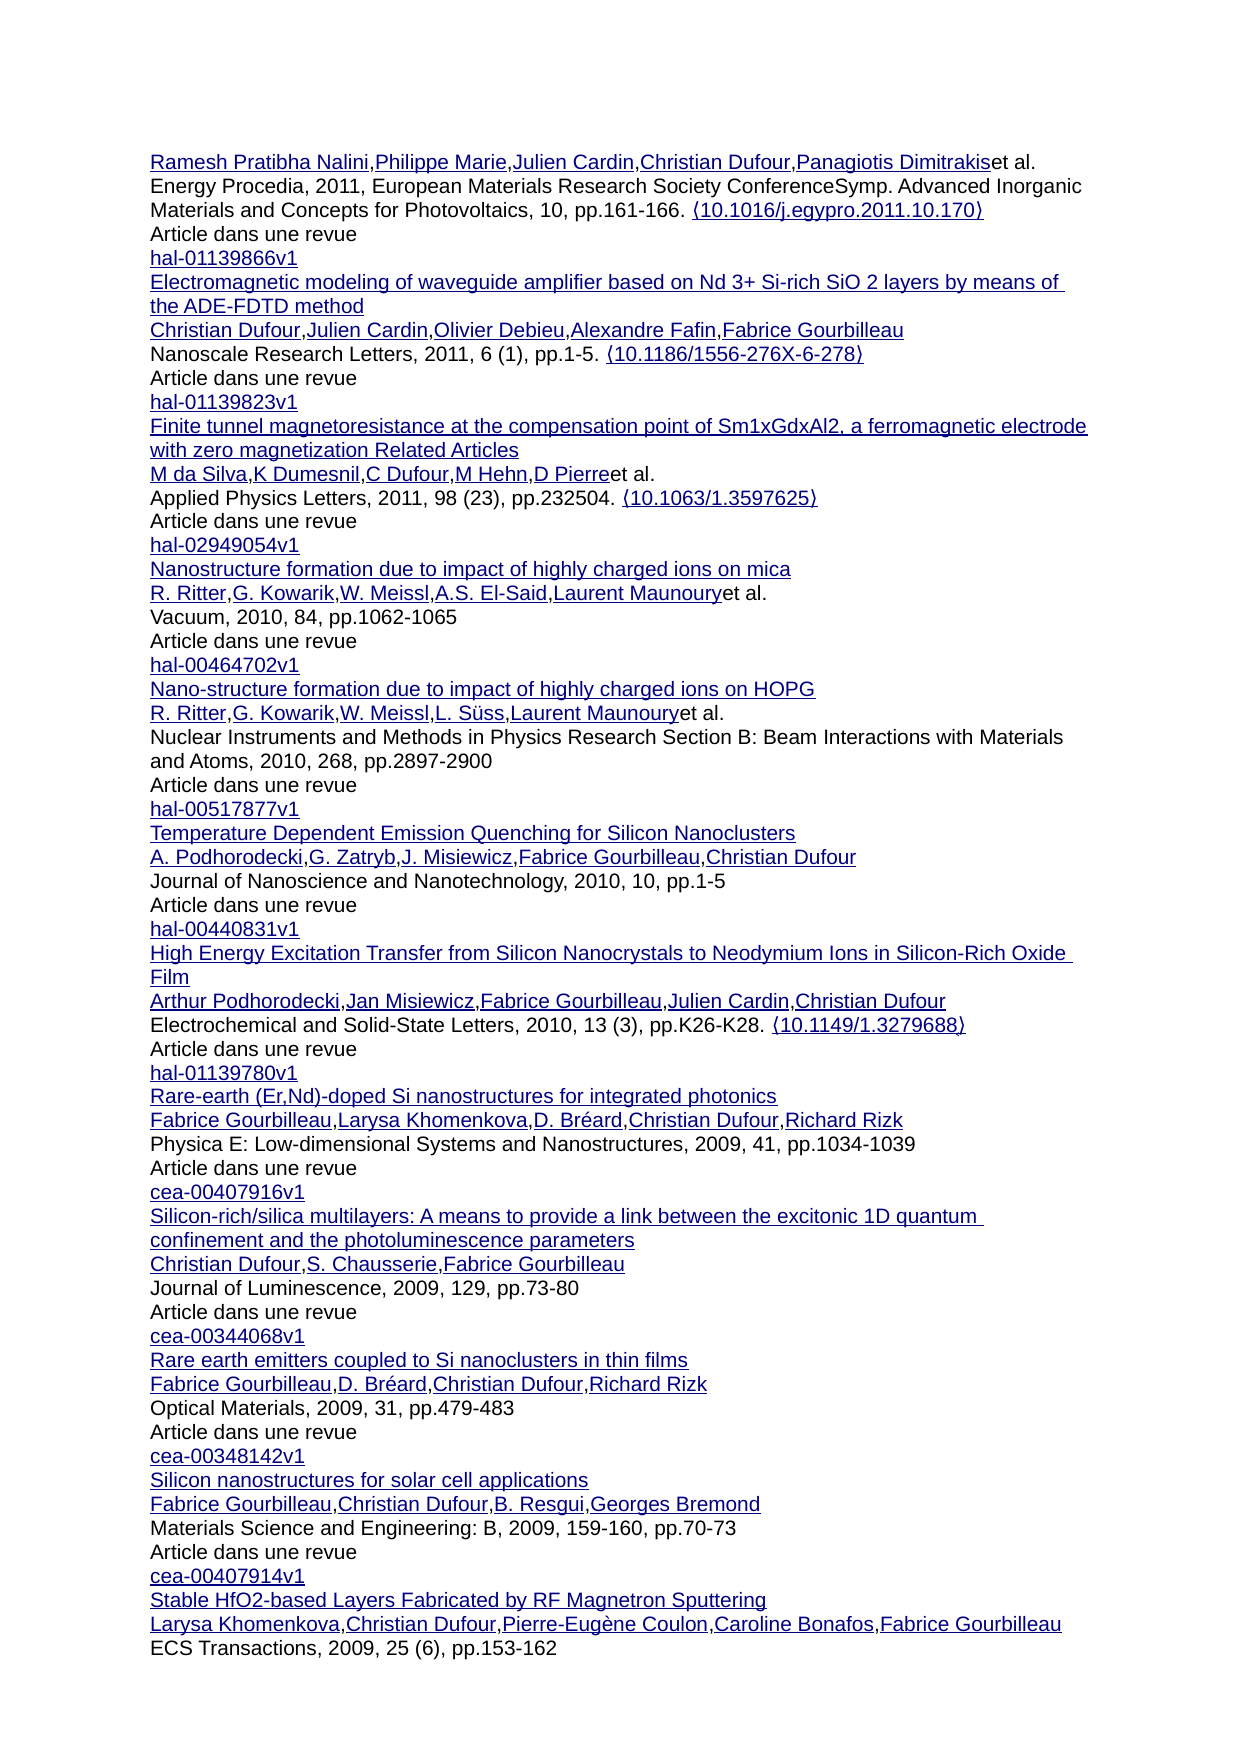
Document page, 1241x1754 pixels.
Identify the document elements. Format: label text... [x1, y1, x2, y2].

table_cell Stable HfO2-based Layers Fabricated by RF Magnetron Sputtering Larysa Khomenkova,Christian Dufour,Pierre-Eugène Coulon,Caroline Bonafos,Fabrice Gourbilleau ECS Transactions, 2009, 25 (6), pp.153-162 [150, 1588, 1090, 1659]
table_cell Nano-structure formation due to impact of highly charged ions on HOPG R. Ritter,G. Kowarik,W. Meissl,L. Süss,Laurent Maunouryet al. Nuclear Instruments and Methods in Physics Research Section B: Beam Interactions with Materials and Atoms, 2010, 268, pp.2897-2900 Article dans une revue hal-00517877v1 [150, 677, 1090, 821]
table_cell Silicon nanostructures for solar cell applications Fabrice Gourbilleau,Christian Dufour,B. Resgui,Georges Bremond Materials Science and Engineering: B, 2009, 159-160, pp.70-73 Article dans une revue cea-00407914v1 [150, 1468, 1090, 1587]
table_cell Rare earth emitters coupled to Si nanoclusters in thin films Fabrice Gourbilleau,D. Bréard,Christian Dufour,Richard Rizk Optical Materials, 2009, 31, pp.479-483 Article dans une revue cea-00348142v1 [150, 1348, 1090, 1468]
table_cell Silicon-rich/silica multilayers: A means to provide a link between the excitonic 1D quantum confinement and the photoluminescence parameters Christian Dufour,S. Chausserie,Fabrice Gourbilleau Journal of Luminescence, 2009, 129, pp.73-80 Article dans une revue cea-00344068v1 [150, 1204, 1090, 1348]
table_cell High Energy Excitation Transfer from Silicon Nanocrystals to Neodymium Ions in Silicon-Rich Oxide Film Arthur Podhorodecki,Jan Misiewicz,Fabrice Gourbilleau,Julien Cardin,Christian Dufour Electrochemical and Solid-State Letters, 2010, 13 (3), pp.K26-K28. ⟨10.1149/1.3279688͔⟩ Article dans une revue hal-01139780v1 [150, 941, 1090, 1084]
table_cell Finite tunnel magnetoresistance at the compensation point of Sm1xGdxAl2, a ferromagnetic electrode with zero magnetization Related Articles M da Silva,K Dumesnil,C Dufour,M Hehn,D Pierreet al. Applied Physics Letters, 2011, 98 (23), pp.232504. ⟨10.1063/1.3597625⟩ Article dans une revue hal-02949054v1 [150, 414, 1090, 557]
table_cell Ramesh Pratibha Nalini,Philippe Marie,Julien Cardin,Christian Dufour,Panagiotis Dimitrakiset al. Energy Procedia, 2011, European Materials Research Society ConferenceSymp. Advanced Inorganic Materials and Concepts for Photovoltaics, 10, pp.161-166. ⟨10.1016/j.egypro.2011.10.170⟩ Article dans une revue hal-01139866v1 [150, 150, 1090, 270]
table_cell Nanostructure formation due to impact of highly charged ions on mica R. Ritter,G. Kowarik,W. Meissl,A.S. El-Said,Laurent Maunouryet al. Vacuum, 2010, 84, pp.1062-1065 Article dans une revue hal-00464702v1 [150, 557, 1090, 677]
table_cell Electromagnetic modeling of waveguide amplifier based on Nd 3+ Si-rich SiO 2 layers by means of the ADE-FDTD method Christian Dufour,Julien Cardin,Olivier Debieu,Alexandre Fafin,Fabrice Gourbilleau Nanoscale Research Letters, 2011, 6 (1), pp.1-5. ⟨10.1186/1556-276X-6-278⟩ Article dans une revue hal-01139823v1 [150, 270, 1090, 413]
table_cell Temperature Dependent Emission Quenching for Silicon Nanoclusters A. Podhorodecki,G. Zatryb,J. Misiewicz,Fabrice Gourbilleau,Christian Dufour Journal of Nanoscience and Nanotechnology, 2010, 10, pp.1-5 Article dans une revue hal-00440831v1 [150, 821, 1090, 941]
table_cell Rare-earth (Er,Nd)-doped Si nanostructures for integrated photonics Fabrice Gourbilleau,Larysa Khomenkova,D. Bréard,Christian Dufour,Richard Rizk Physica E: Low-dimensional Systems and Nanostructures, 2009, 41, pp.1034-1039 Article dans une revue cea-00407916v1 [150, 1084, 1090, 1204]
